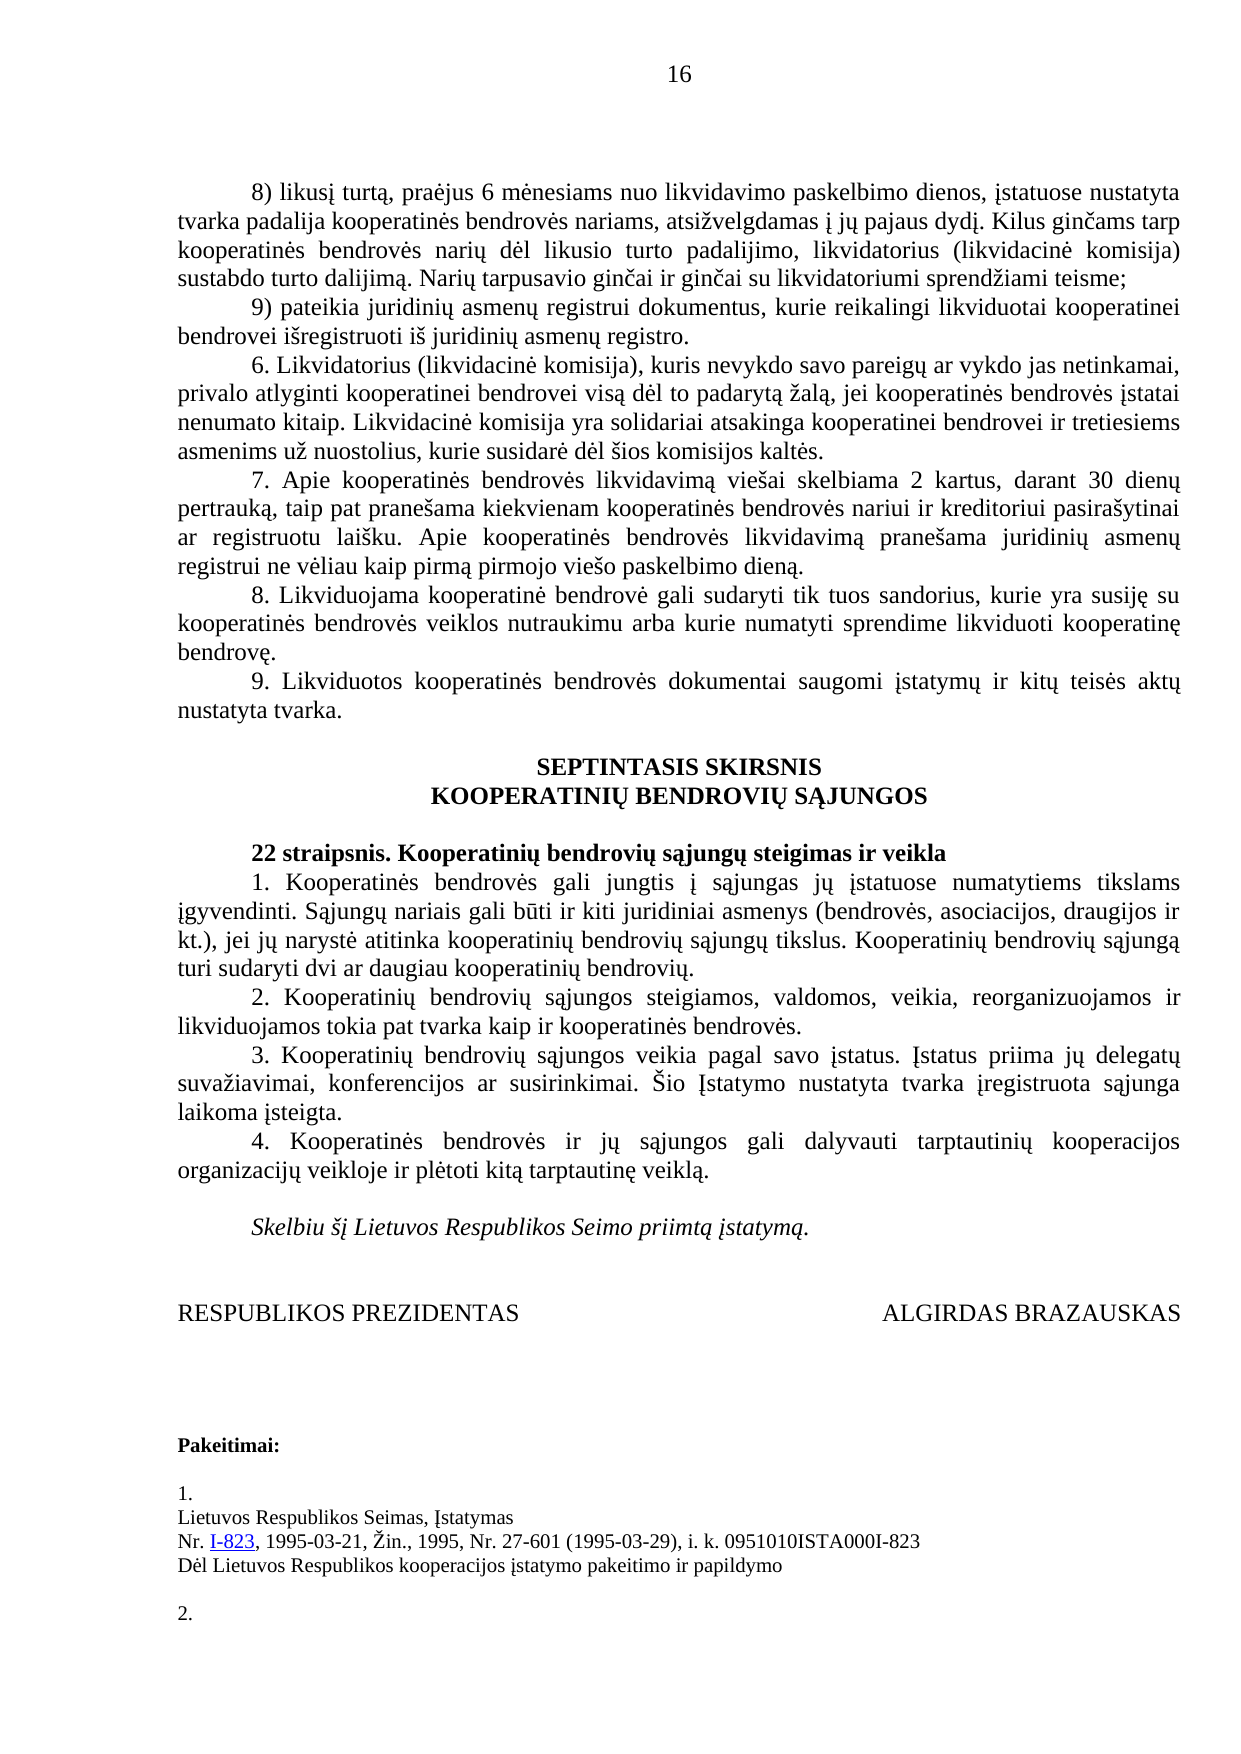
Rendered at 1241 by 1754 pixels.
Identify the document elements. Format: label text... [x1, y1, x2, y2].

text 9) pateikia juridinių asmenų registrui dokumentus, kurie reikalingi likviduotai kooperatinei bendrovei išregistruoti iš juridinių asmenų registro. [177, 292, 1181, 350]
text 6. Likvidatorius (likvidacinė komisija), kuris nevykdo savo pareigų ar vykdo jas netinkamai, privalo atlyginti kooperatinei bendrovei visą dėl to padarytą žalą, jei kooperatinės bendrovės įstatai nenumato kitaip. Likvidacinė komisija yra solidariai atsakinga kooperatinei bendrovei ir tretiesiems asmenims už nuostolius, kurie susidarė dėl šios komisijos kaltės. [177, 350, 1181, 465]
text SEPTINTASIS SKIRSNIS [177, 752, 1181, 781]
text 1. [177, 1481, 1181, 1505]
text 2. [177, 1601, 1181, 1625]
text 9. Likviduotos kooperatinės bendrovės dokumentai saugomi įstatymų ir kitų teisės aktų nustatyta tvarka. [177, 666, 1181, 723]
text Pakeitimai: [177, 1433, 1181, 1457]
text 2. Kooperatinių bendrovių sąjungos steigiamos, valdomos, veikia, reorganizuojamos ir likviduojamos tokia pat tvarka kaip ir kooperatinės bendrovės. [177, 982, 1181, 1040]
text RESPUBLIKOS PREZIDENTAS ALGIRDAS BRAZAUSKAS [177, 1298, 1181, 1327]
text Dėl Lietuvos Respublikos kooperacijos įstatymo pakeitimo ir papildymo [177, 1553, 1181, 1577]
text 7. Apie kooperatinės bendrovės likvidavimą viešai skelbiama 2 kartus, darant 30 dienų pertrauką, taip pat pranešama kiekvienam kooperatinės bendrovės nariui ir kreditoriui pasirašytinai ar registruotu laišku. Apie kooperatinės bendrovės likvidavimą pranešama juridinių asmenų registrui ne vėliau kaip pirmą pirmojo viešo paskelbimo dieną. [177, 465, 1181, 580]
text 3. Kooperatinių bendrovių sąjungos veikia pagal savo įstatus. Įstatus priima jų delegatų suvažiavimai, konferencijos ar susirinkimai. Šio Įstatymo nustatyta tvarka įregistruota sąjunga laikoma įsteigta. [177, 1040, 1181, 1126]
text 4. Kooperatinės bendrovės ir jų sąjungos gali dalyvauti tarptautinių kooperacijos organizacijų veikloje ir plėtoti kitą tarptautinę veiklą. [177, 1126, 1181, 1183]
text 8. Likviduojama kooperatinė bendrovė gali sudaryti tik tuos sandorius, kurie yra susiję su kooperatinės bendrovės veiklos nutraukimu arba kurie numatyti sprendime likviduoti kooperatinę bendrovę. [177, 580, 1181, 666]
text KOOPERATINIŲ BENDROVIŲ SĄJUNGOS [177, 781, 1181, 810]
text 8) likusį turtą, praėjus 6 mėnesiams nuo likvidavimo paskelbimo dienos, įstatuose nustatyta tvarka padalija kooperatinės bendrovės nariams, atsižvelgdamas į jų pajaus dydį. Kilus ginčams tarp kooperatinės bendrovės narių dėl likusio turto padalijimo, likvidatorius (likvidacinė komisija) sustabdo turto dalijimą. Narių tarpusavio ginčai ir ginčai su likvidatoriumi sprendžiami teisme; [177, 177, 1181, 292]
text Nr. I-823, 1995-03-21, Žin., 1995, Nr. 27-601 (1995-03-29), i. k. 0951010ISTA000I-823 [177, 1529, 1181, 1553]
text 22 straipsnis. Kooperatinių bendrovių sąjungų steigimas ir veikla [177, 838, 1181, 867]
text Skelbiu šį Lietuvos Respublikos Seimo priimtą įstatymą. [177, 1212, 1181, 1241]
text 1. Kooperatinės bendrovės gali jungtis į sąjungas jų įstatuose numatytiems tikslams įgyvendinti. Sąjungų nariais gali būti ir kiti juridiniai asmenys (bendrovės, asociacijos, draugijos ir kt.), jei jų narystė atitinka kooperatinių bendrovių sąjungų tikslus. Kooperatinių bendrovių sąjungą turi sudaryti dvi ar daugiau kooperatinių bendrovių. [177, 867, 1181, 982]
text Lietuvos Respublikos Seimas, Įstatymas [177, 1505, 1181, 1529]
